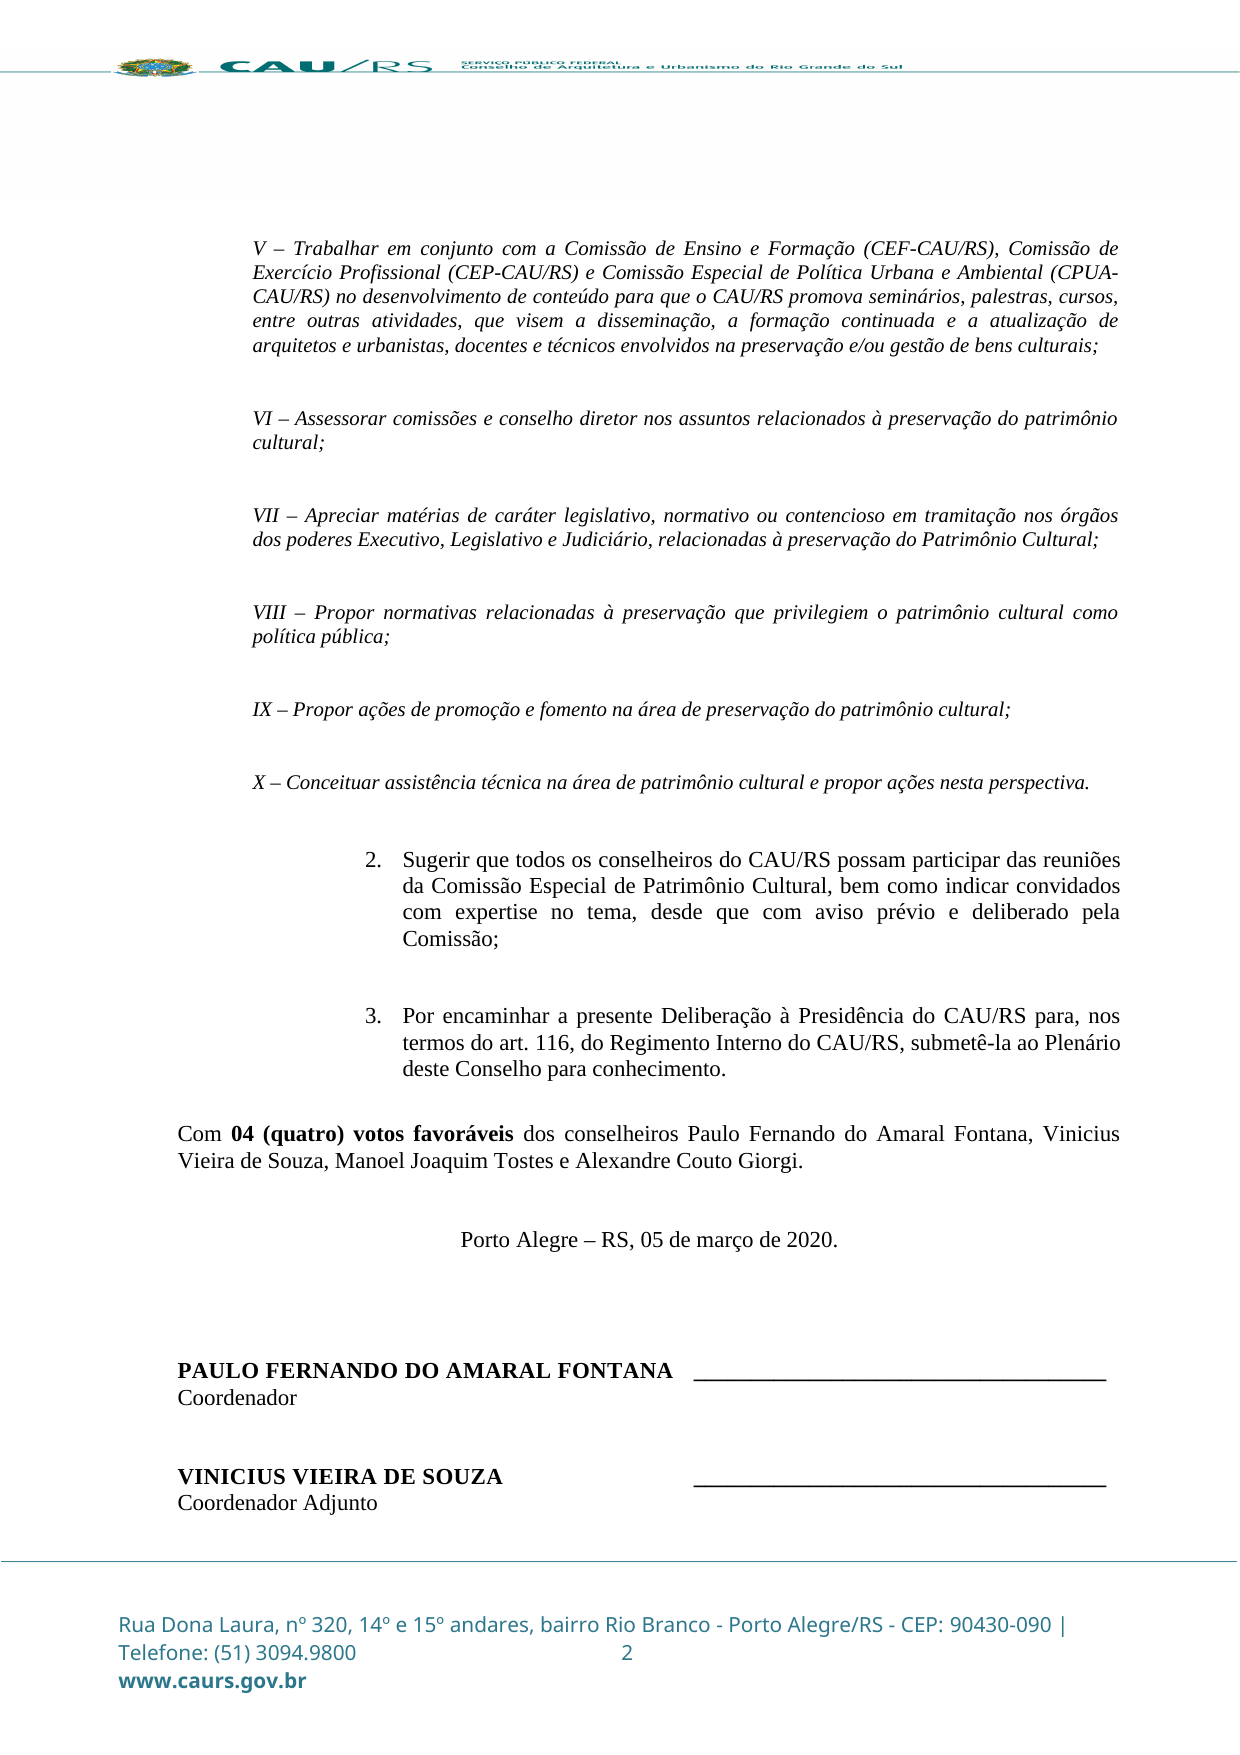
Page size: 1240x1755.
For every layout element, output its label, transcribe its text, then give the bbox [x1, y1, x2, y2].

text VINICIUS VIEIRA DE SOUZA ____________________________________ [177, 1463, 1121, 1489]
list Sugerir que todos os conselheiros do CAU/RS possam participar das reuniões da Comissão Especial de Patrimônio Cultural, bem como indicar convidados com expertise no tema, desde que com aviso prévio e deliberado pela Comissão; [365, 846, 1121, 951]
list X – Conceituar assistência técnica na área de patrimônio cultural e propor ações nesta perspectiva. [252, 770, 1121, 794]
text Coordenador Adjunto [177, 1489, 1121, 1516]
list Por encaminhar a presente Deliberação à Presidência do CAU/RS para, nos termos do art. 116, do Regimento Interno do CAU/RS, submetê-la ao Plenário deste Conselho para conhecimento. [365, 1002, 1121, 1082]
text Porto Alegre – RS, 05 de março de 2020. [177, 1226, 1121, 1252]
text Coordenador [177, 1384, 1121, 1410]
list IX – Propor ações de promoção e fomento na área de preservação do patrimônio cultural; [252, 697, 1121, 721]
text PAULO FERNANDO DO AMARAL FONTANA ____________________________________ [177, 1358, 1121, 1384]
list VII – Apreciar matérias de caráter legislativo, normativo ou contencioso em tramitação nos órgãos dos poderes Executivo, Legislativo e Judiciário, relacionadas à preservação do Patrimônio Cultural; [252, 503, 1121, 551]
list V – Trabalhar em conjunto com a Comissão de Ensino e Formação (CEF-CAU/RS), Comissão de Exercício Profissional (CEP-CAU/RS) e Comissão Especial de Política Urbana e Ambiental (CPUA-CAU/RS) no desenvolvimento de conteúdo para que o CAU/RS promova seminários, palestras, cursos, entre outras atividades, que visem a disseminação, a formação continuada e a atualização de arquitetos e urbanistas, docentes e técnicos envolvidos na preservação e/ou gestão de bens culturais; [252, 236, 1121, 357]
text Com 04 (quatro) votos favoráveis dos conselheiros Paulo Fernando do Amaral Fontana, Vinicius Vieira de Souza, Manoel Joaquim Tostes e Alexandre Couto Giorgi. [177, 1120, 1121, 1173]
list VIII – Propor normativas relacionadas à preservação que privilegiem o patrimônio cultural como política pública; [252, 600, 1121, 648]
list VI – Assessorar comissões e conselho diretor nos assuntos relacionados à preservação do patrimônio cultural; [252, 406, 1121, 454]
